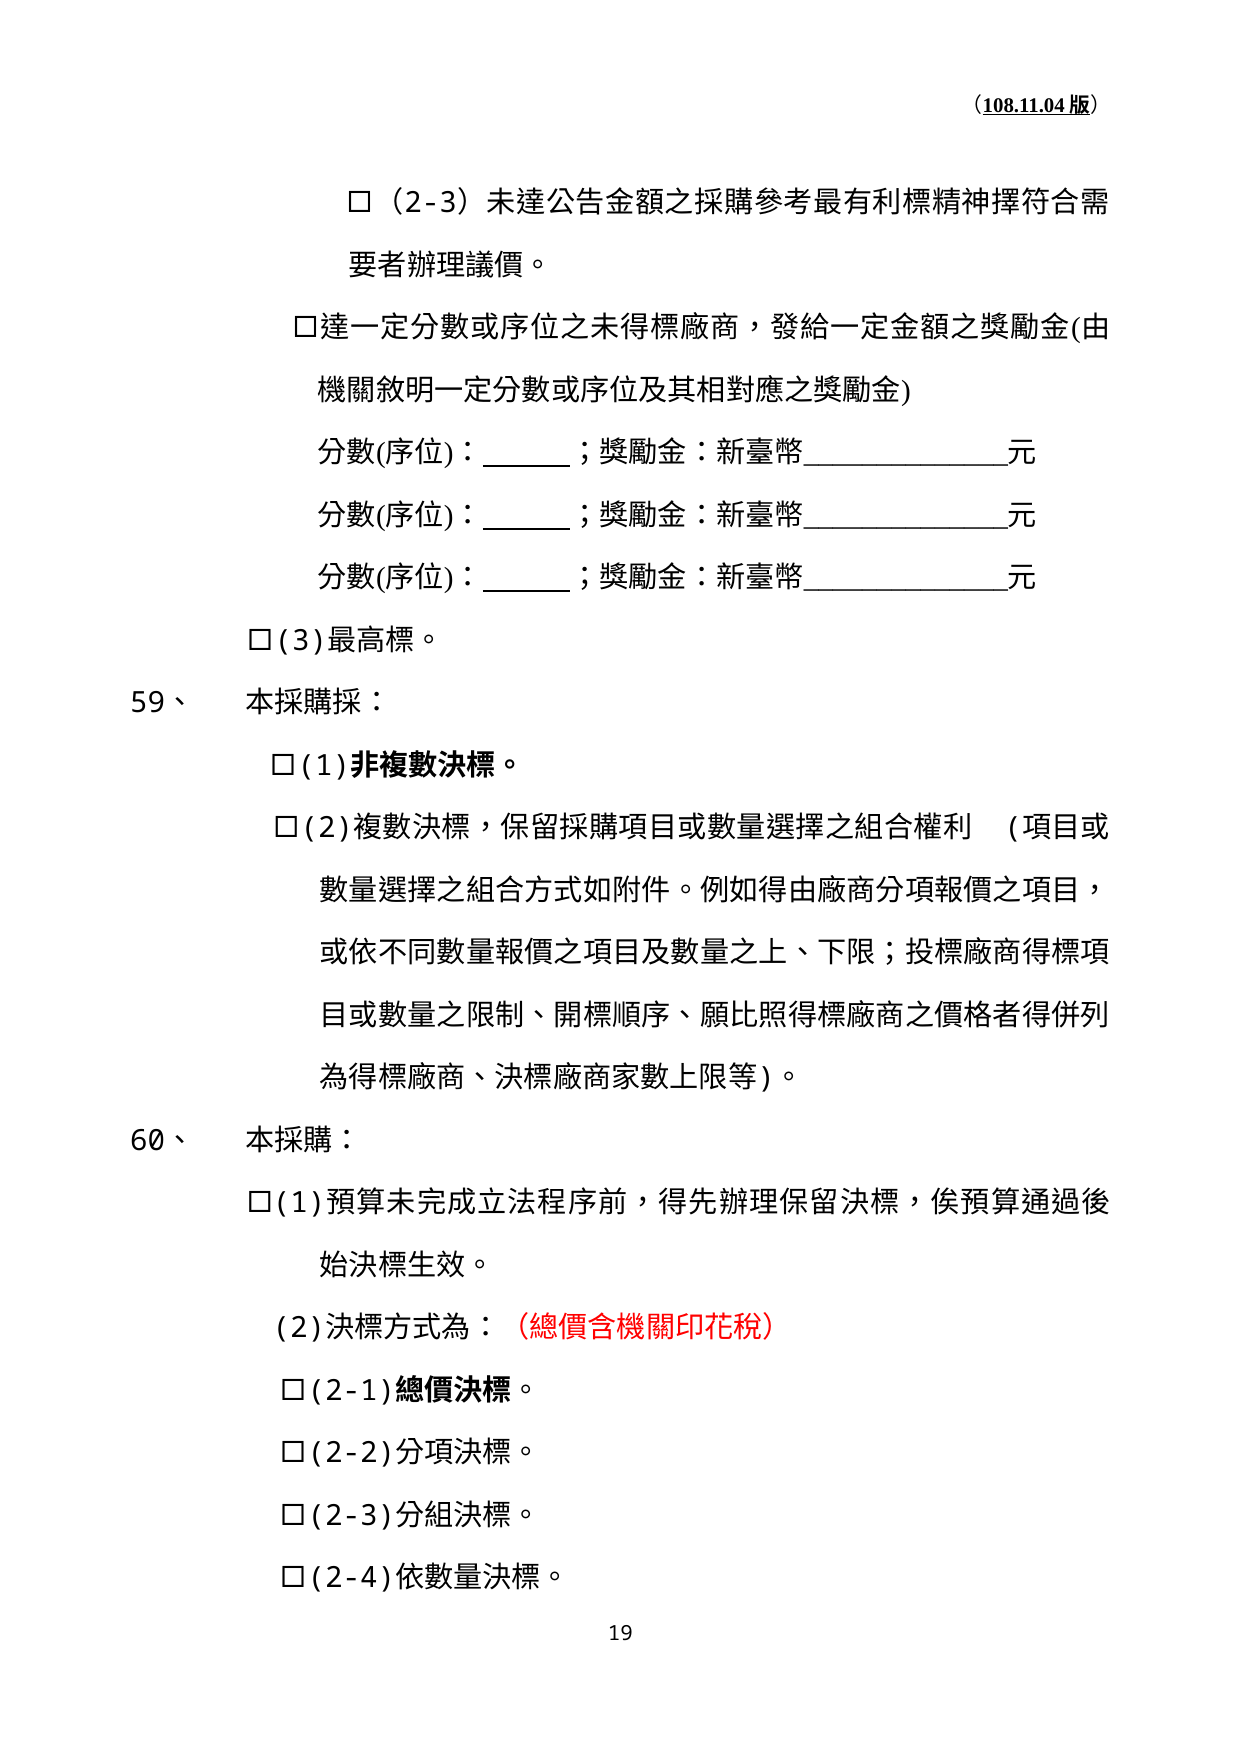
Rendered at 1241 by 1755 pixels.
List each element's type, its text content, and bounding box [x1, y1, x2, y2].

text (1)非複數決標。 [130, 721, 1110, 783]
text 分數(序位)： ；獎勵金：新臺幣______________元 [317, 408, 1110, 471]
text (2)複數決標，保留採購項目或數量選擇之組合權利 (項目或數量選擇之組合方式如附件。例如得由廠商分項報價之項目，或依不同數量報價之項目及數量之上、下限；投標廠商得標項目或數量之限制、開標順序、願比照得標廠商之價格者得併列為得標廠商、決標廠商家數上限等)。 [130, 783, 1110, 1096]
text (2-4)依數量決標。 [280, 1533, 1110, 1596]
text (2-2)分項決標。 [280, 1408, 1110, 1471]
list 本採購： [130, 1096, 1110, 1158]
text (2-1)總價決標。 [280, 1346, 1110, 1408]
text (2-3)分組決標。 [280, 1471, 1110, 1533]
text 分數(序位)： ；獎勵金：新臺幣______________元 [317, 471, 1110, 533]
text （2-3）未達公告金額之採購參考最有利標精神擇符合需要者辦理議價。 [130, 158, 1110, 283]
list 本採購採： [130, 658, 1110, 721]
text 達一定分數或序位之未得標廠商，發給一定金額之獎勵金(由機關敘明一定分數或序位及其相對應之獎勵金) [292, 283, 1110, 408]
text (3)最高標。 [247, 596, 1110, 658]
text (2)決標方式為：（總價含機關印花稅） [197, 1283, 1110, 1346]
text (1)預算未完成立法程序前，得先辦理保留決標，俟預算通過後始決標生效。 [247, 1158, 1110, 1283]
text 分數(序位)： ；獎勵金：新臺幣______________元 [317, 533, 1110, 596]
